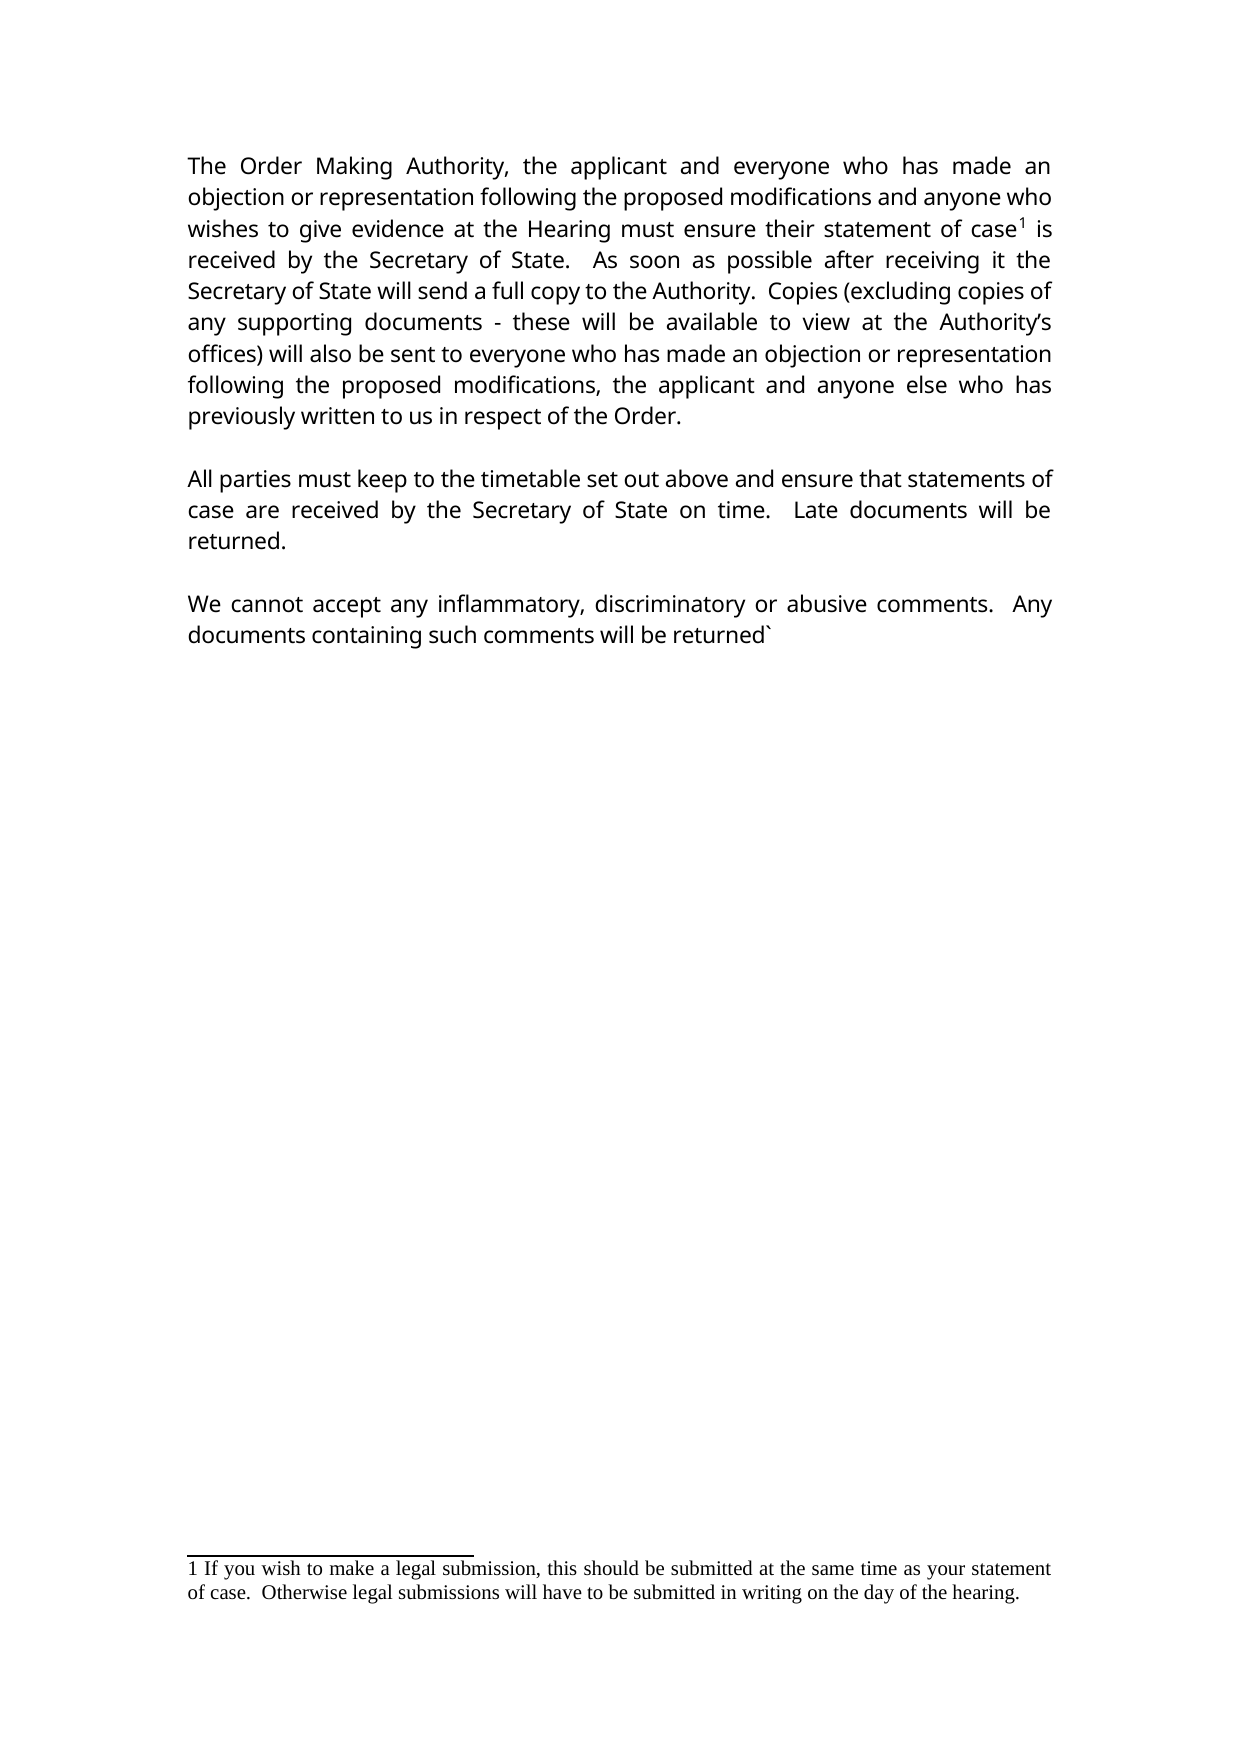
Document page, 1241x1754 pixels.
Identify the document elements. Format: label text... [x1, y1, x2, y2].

text We cannot accept any inflammatory, discriminatory or abusive comments. Any documents containing such comments will be returned` [187, 587, 1053, 650]
text The Order Making Authority, the applicant and everyone who has made an objection or representation following the proposed modifications and anyone who wishes to give evidence at the Hearing must ensure their statement of case is received by the Secretary of State. As soon as possible after receiving it the Secretary of State will send a full copy to the Authority. Copies (excluding copies of any supporting documents - these will be available to view at the Authority’s offices) will also be sent to everyone who has made an objection or representation following the proposed modifications, the applicant and anyone else who has previously written to us in respect of the Order. [187, 150, 1053, 431]
text If you wish to make a legal submission, this should be submitted at the same time as your statement of case. Otherwise legal submissions will have to be submitted in writing on the day of the hearing. [187, 1556, 1053, 1604]
text All parties must keep to the timetable set out above and ensure that statements of case are received by the Secretary of State on time. Late documents will be returned. [187, 462, 1053, 556]
